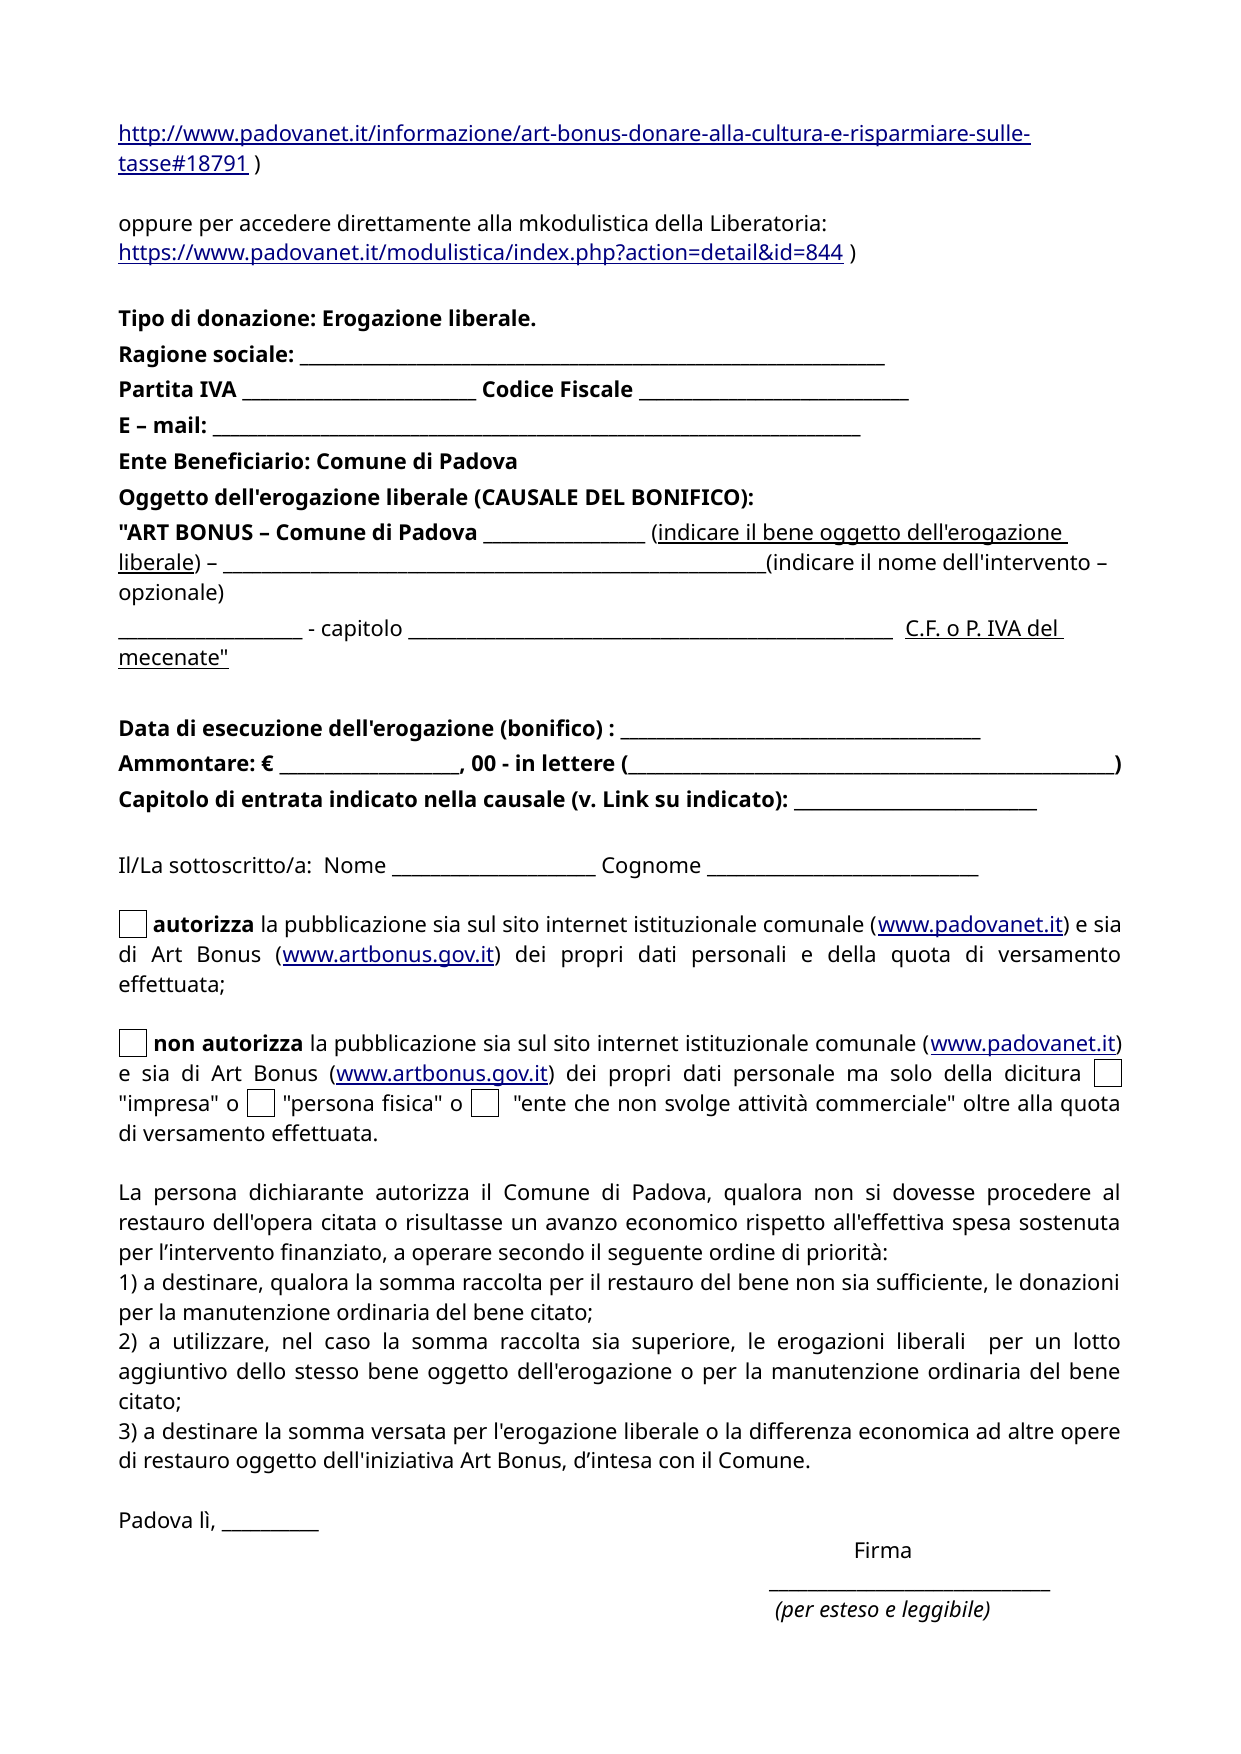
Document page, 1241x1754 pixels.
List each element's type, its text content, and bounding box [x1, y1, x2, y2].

text oppure per accedere direttamente alla mkodulistica della Liberatoria: [118, 207, 1122, 237]
text 3) a destinare la somma versata per l'erogazione liberale o la differenza economica ad altre opere di restauro oggetto dell'iniziativa Art Bonus, d’intesa con il Comune. [118, 1416, 1122, 1475]
text http://www.padovanet.it/informazione/art-bonus-donare-alla-cultura-e-risparmiare-sulle-tasse#18791 ) [118, 118, 1122, 178]
text Firma [118, 1535, 1122, 1565]
text Ragione sociale: _________________________________________________________________ [118, 338, 1122, 368]
text Partita IVA __________________________ Codice Fiscale ______________________________ [118, 374, 1122, 404]
text _____________________________ (per esteso e leggibile) [118, 1565, 1122, 1624]
text Data di esecuzione dell'erogazione (bonifico) : ________________________________________ [118, 713, 1122, 742]
text Ente Beneficiario: Comune di Padova [118, 446, 1122, 476]
text https://www.padovanet.it/modulistica/index.php?action=detail&id=844 ) [118, 237, 1122, 267]
text ___________________ - capitolo __________________________________________________ C.F. o P. IVA del mecenate" [118, 612, 1122, 672]
text Ammontare: € ____________________, 00 - in lettere (______________________________________________________) [118, 748, 1122, 778]
text La persona dichiarante autorizza il Comune di Padova, qualora non si dovesse procedere al restauro dell'opera citata o risultasse un avanzo economico rispetto all'effettiva spesa sostenuta per l’intervento finanziato, a operare secondo il seguente ordine di priorità: [118, 1177, 1122, 1267]
text Padova lì, __________ [118, 1505, 1122, 1535]
text non autorizza la pubblicazione sia sul sito internet istituzionale comunale (www.padovanet.it) e sia di Art Bonus (www.artbonus.gov.it) dei propri dati personale ma solo della dicitura "impresa" o "persona fisica" o "ente che non svolge attività commerciale" oltre alla quota di versamento effettuata. [118, 1028, 1122, 1148]
text autorizza la pubblicazione sia sul sito internet istituzionale comunale (www.padovanet.it) e sia di Art Bonus (www.artbonus.gov.it) dei propri dati personali e della quota di versamento effettuata; [118, 909, 1122, 999]
text Capitolo di entrata indicato nella causale (v. Link su indicato): ___________________________ [118, 784, 1122, 814]
text Il/La sottoscritto/a: Nome _____________________ Cognome ____________________________ [118, 850, 1122, 879]
text 1) a destinare, qualora la somma raccolta per il restauro del bene non sia sufficiente, le donazioni per la manutenzione ordinaria del bene citato; [118, 1267, 1122, 1326]
text 2) a utilizzare, nel caso la somma raccolta sia superiore, le erogazioni liberali per un lotto aggiuntivo dello stesso bene oggetto dell'erogazione o per la manutenzione ordinaria del bene citato; [118, 1326, 1122, 1416]
text "ART BONUS – Comune di Padova __________________ (indicare il bene oggetto dell'erogazione liberale) – ________________________________________________________(indicare il nome dell'intervento – opzionale) [118, 517, 1122, 607]
text E – mail: ________________________________________________________________________ [118, 410, 1122, 440]
text Oggetto dell'erogazione liberale (CAUSALE DEL BONIFICO): [118, 481, 1122, 511]
text Tipo di donazione: Erogazione liberale. [118, 303, 1122, 333]
